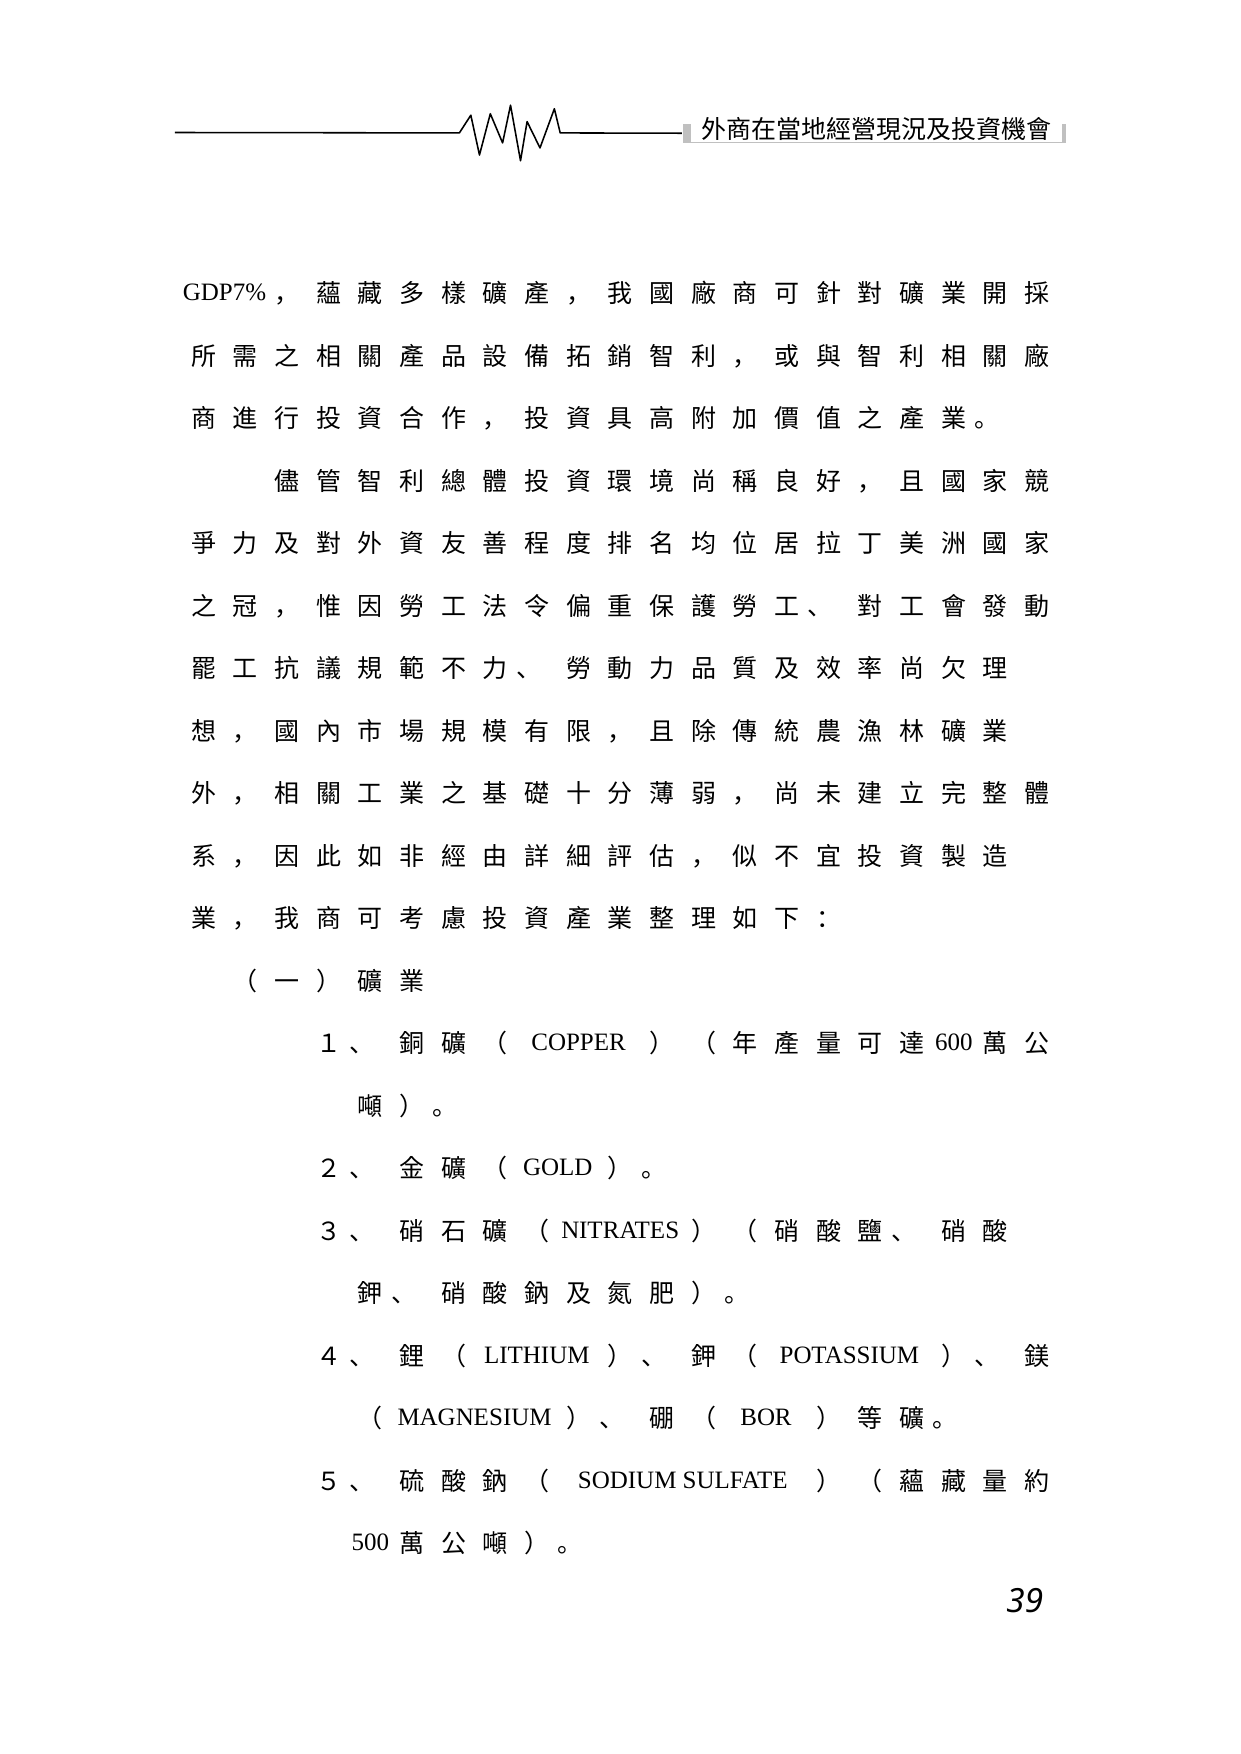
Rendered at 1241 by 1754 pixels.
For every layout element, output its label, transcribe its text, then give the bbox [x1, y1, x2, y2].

text １、銅礦（COPPER）（年產量可達600萬公噸）。 [281, 1000, 1058, 1125]
text 儘管智利總體投資環境尚稱良好，且國家競爭力及對外資友善程度排名均位居拉丁美洲國家之冠，惟因勞工法令偏重保護勞工、對工會發動罷工抗議規範不力、勞動力品質及效率尚欠理想，國內市場規模有限，且除傳統農漁林礦業外，相關工業之基礎十分薄弱，尚未建立完整體系，因此如非經由詳細評估，似不宜投資製造業，我商可考慮投資產業整理如下： [183, 438, 1058, 938]
text （一）礦業 [207, 938, 1058, 1000]
text ５、硫酸鈉（SODIUM SULFATE）（蘊藏量約500萬公噸）。 [281, 1438, 1058, 1563]
text ３、硝石礦（NITRATES）（硝酸鹽、硝酸鉀、硝酸鈉及氮肥）。 [281, 1188, 1058, 1313]
text GDP7%，蘊藏多樣礦產，我國廠商可針對礦業開採所需之相關產品設備拓銷智利，或與智利相關廠商進行投資合作，投資具高附加價值之產業。 [183, 250, 1058, 438]
text ４、鋰（LITHIUM）、鉀（POTASSIUM）、鎂（MAGNESIUM）、硼（BOR）等礦。 [281, 1313, 1058, 1438]
text ２、金礦（GOLD）。 [281, 1125, 1058, 1188]
